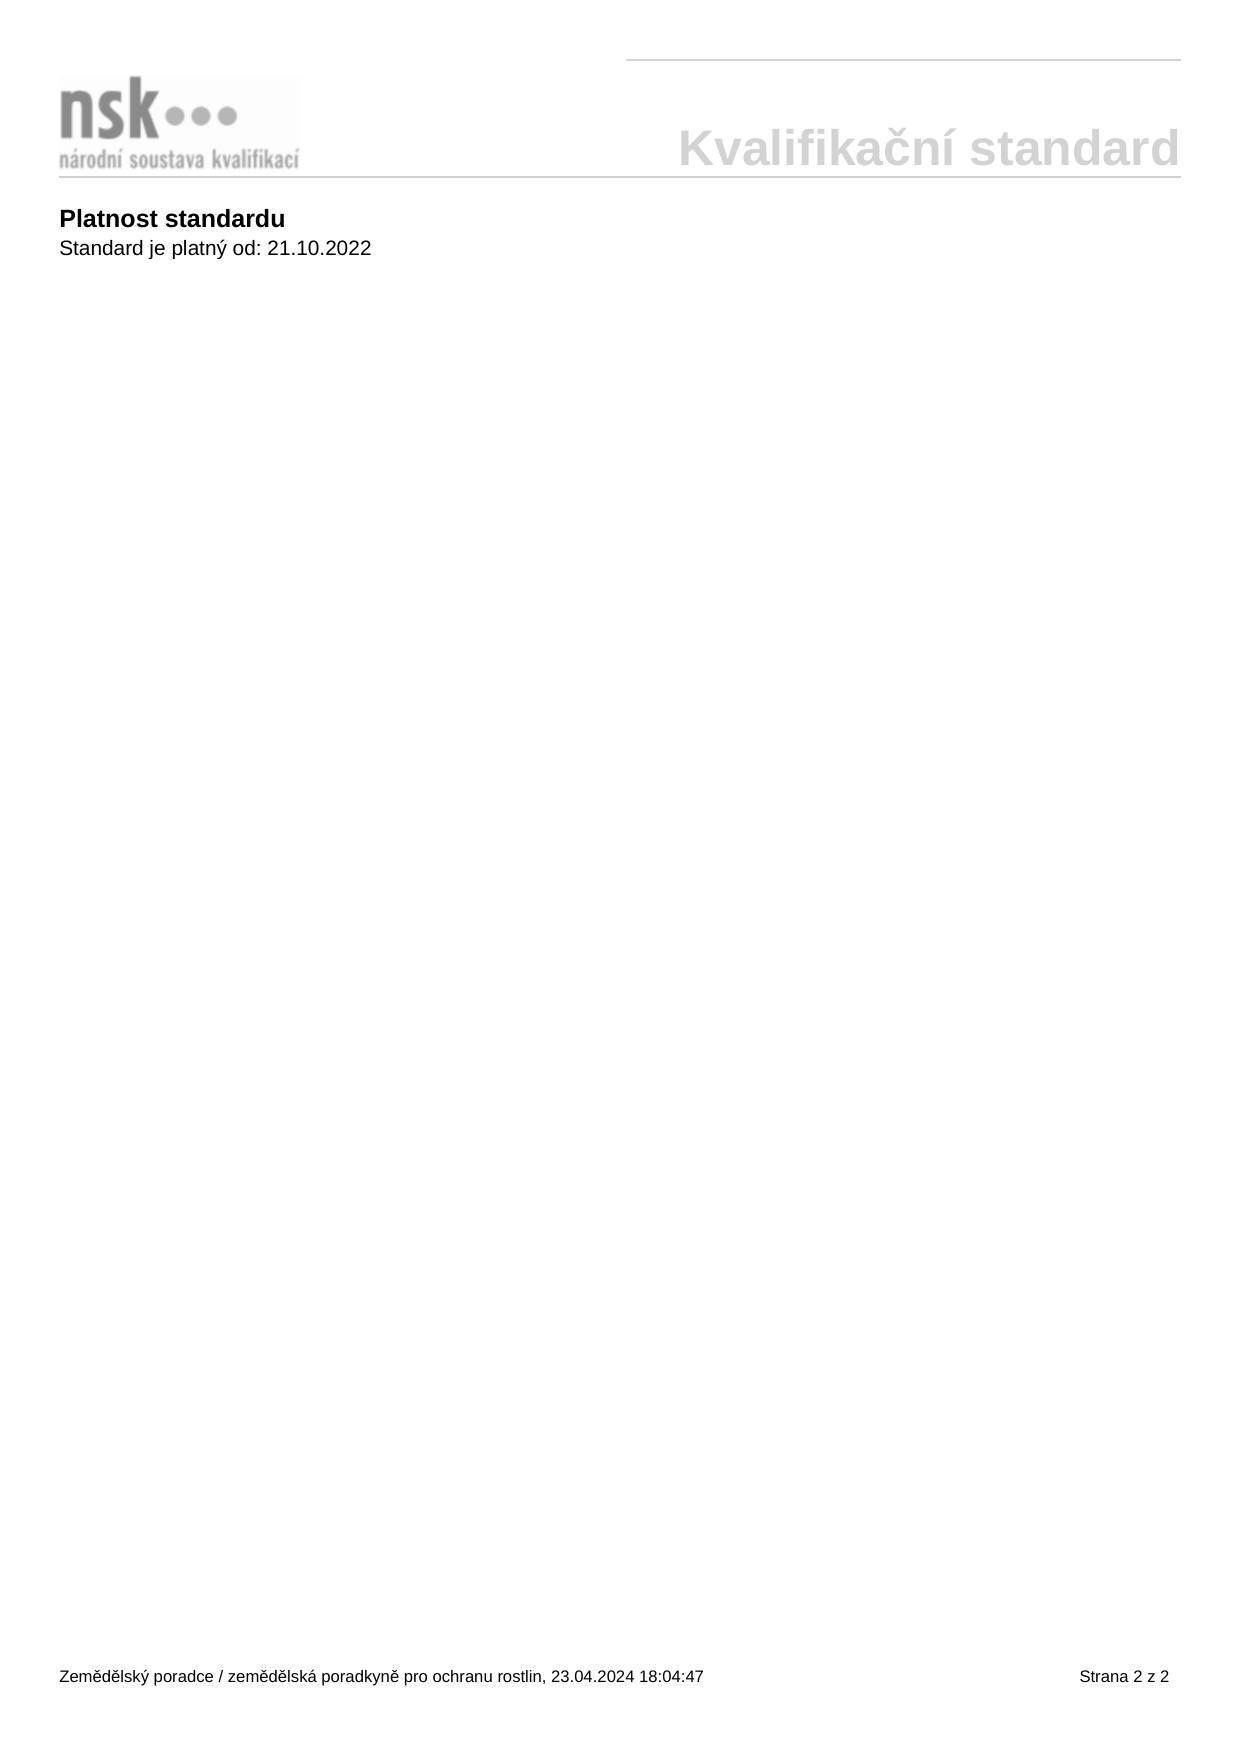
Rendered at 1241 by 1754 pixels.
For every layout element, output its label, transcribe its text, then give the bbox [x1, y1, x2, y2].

table_cell [1169, 1658, 1181, 1694]
table_cell [59, 1409, 483, 1658]
table_cell [626, 1409, 862, 1658]
table_cell [626, 859, 862, 1159]
table_cell Zemědělský poradce / zemědělská poradkyně pro ochranu rostlin, 23.04.2024 18:04:47 [59, 1658, 862, 1694]
table_cell [620, 259, 626, 559]
table_cell [1093, 559, 1169, 859]
table_cell [59, 259, 483, 559]
table_cell Strana 2 z 2 [862, 1658, 1169, 1694]
table_cell [1169, 259, 1181, 559]
table_cell [862, 194, 1093, 200]
table_cell Kvalifikační standard [626, 61, 1181, 176]
table_cell [484, 1159, 620, 1409]
table_cell [862, 1159, 1093, 1409]
table_cell [484, 171, 620, 176]
table_cell [1093, 194, 1169, 200]
picture [58, 59, 621, 171]
table_cell [59, 178, 1181, 194]
table_cell [1093, 259, 1169, 559]
table_cell [862, 259, 1093, 559]
table_cell Standard je platný od: 21.10.2022 [59, 236, 1181, 259]
table_cell [1169, 1409, 1181, 1658]
table_cell [621, 59, 626, 170]
table_cell [484, 259, 620, 559]
table_cell [59, 559, 483, 859]
table_cell [1093, 859, 1169, 1159]
table_cell [626, 559, 862, 859]
table_cell [626, 194, 862, 200]
table_cell [484, 1409, 620, 1658]
table_cell [59, 859, 483, 1159]
table_cell [1093, 1159, 1169, 1409]
table_cell [1169, 859, 1181, 1159]
table_cell [59, 194, 483, 200]
table_cell [484, 194, 620, 200]
table_cell [1169, 194, 1181, 200]
table_cell [484, 559, 620, 859]
table_cell [59, 1159, 483, 1409]
table_cell [620, 1409, 626, 1658]
table_cell [862, 859, 1093, 1159]
table_cell [620, 859, 626, 1159]
table_cell [620, 559, 626, 859]
table_cell [1169, 559, 1181, 859]
table_cell [626, 259, 862, 559]
table_cell [1169, 1159, 1181, 1409]
table_cell [59, 171, 483, 176]
table_cell [484, 859, 620, 1159]
table_cell [626, 1159, 862, 1409]
table_cell [862, 559, 1093, 859]
table_cell [620, 1159, 626, 1409]
table_cell [862, 1409, 1093, 1658]
table_cell [1093, 1409, 1169, 1658]
table_cell Platnost standardu [59, 200, 1181, 236]
